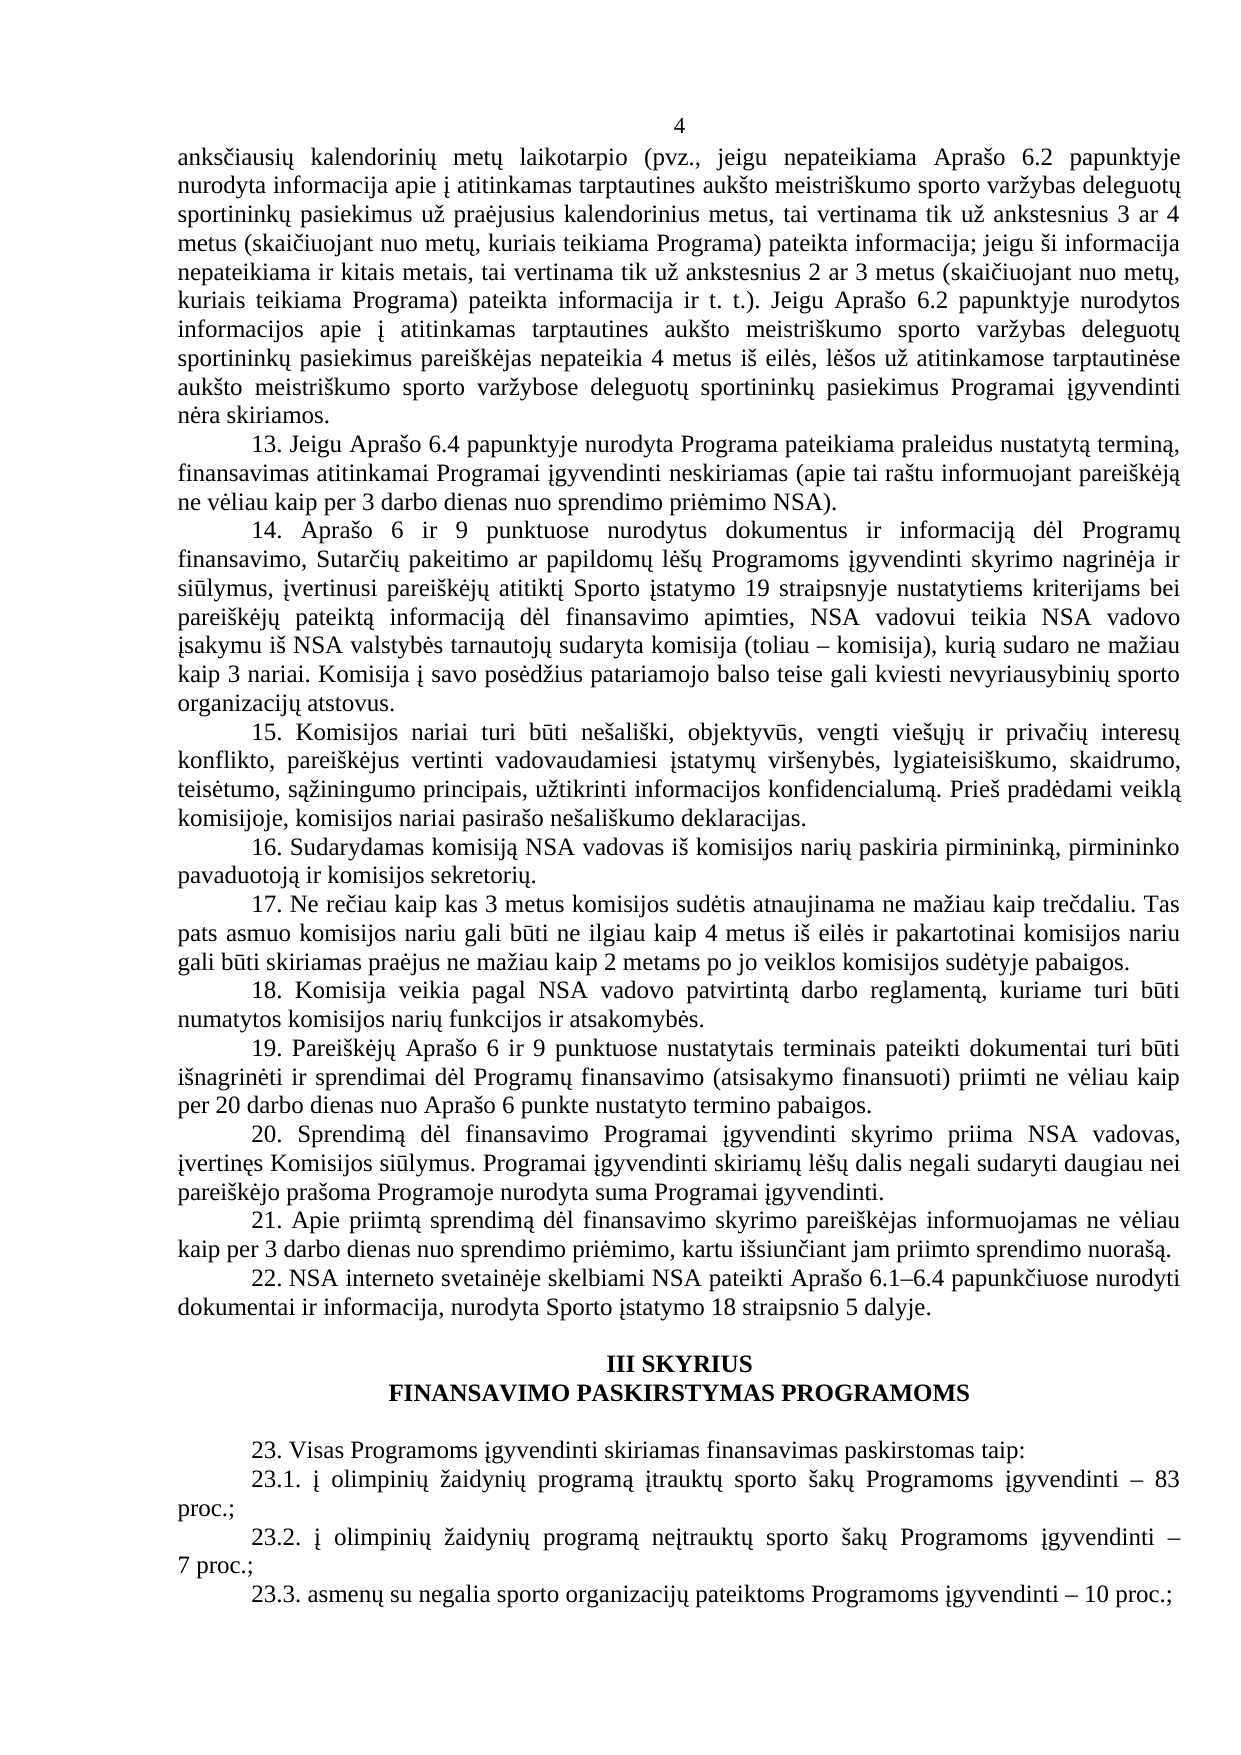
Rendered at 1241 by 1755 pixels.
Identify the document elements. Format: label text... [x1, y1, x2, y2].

text 17. Ne rečiau kaip kas 3 metus komisijos sudėtis atnaujinama ne mažiau kaip trečdaliu. Tas pats asmuo komisijos nariu gali būti ne ilgiau kaip 4 metus iš eilės ir pakartotinai komisijos nariu gali būti skiriamas praėjus ne mažiau kaip 2 metams po jo veiklos komisijos sudėtyje pabaigos. [177, 889, 1181, 975]
text 20. Sprendimą dėl finansavimo Programai įgyvendinti skyrimo priima NSA vadovas, įvertinęs Komisijos siūlymus. Programai įgyvendinti skiriamų lėšų dalis negali sudaryti daugiau nei pareiškėjo prašoma Programoje nurodyta suma Programai įgyvendinti. [177, 1119, 1181, 1205]
text 23.3. asmenų su negalia sporto organizacijų pateiktoms Programoms įgyvendinti – 10 proc.; [177, 1579, 1181, 1608]
text 15. Komisijos nariai turi būti nešališki, objektyvūs, vengti viešųjų ir privačių interesų konflikto, pareiškėjus vertinti vadovaudamiesi įstatymų viršenybės, lygiateisiškumo, skaidrumo, teisėtumo, sąžiningumo principais, užtikrinti informacijos konfidencialumą. Prieš pradėdami veiklą komisijoje, komisijos nariai pasirašo nešališkumo deklaracijas. [177, 717, 1181, 832]
text 18. Komisija veikia pagal NSA vadovo patvirtintą darbo reglamentą, kuriame turi būti numatytos komisijos narių funkcijos ir atsakomybės. [177, 975, 1181, 1033]
text 23. Visas Programoms įgyvendinti skiriamas finansavimas paskirstomas taip: [177, 1435, 1181, 1464]
text 16. Sudarydamas komisiją NSA vadovas iš komisijos narių paskiria pirmininką, pirmininko pavaduotoją ir komisijos sekretorių. [177, 832, 1181, 889]
text III SKYRIUS [177, 1349, 1181, 1378]
text 22. NSA interneto svetainėje skelbiami NSA pateikti Aprašo 6.1–6.4 papunkčiuose nurodyti dokumentai ir informacija, nurodyta Sporto įstatymo 18 straipsnio 5 dalyje. [177, 1263, 1181, 1320]
text 23.2. į olimpinių žaidynių programą neįtrauktų sporto šakų Programoms įgyvendinti – 7 proc.; [177, 1522, 1181, 1579]
text 13. Jeigu Aprašo 6.4 papunktyje nurodyta Programa pateikiama praleidus nustatytą terminą, finansavimas atitinkamai Programai įgyvendinti neskiriamas (apie tai raštu informuojant pareiškėją ne vėliau kaip per 3 darbo dienas nuo sprendimo priėmimo NSA). [177, 429, 1181, 515]
text 21. Apie priimtą sprendimą dėl finansavimo skyrimo pareiškėjas informuojamas ne vėliau kaip per 3 darbo dienas nuo sprendimo priėmimo, kartu išsiunčiant jam priimto sprendimo nuorašą. [177, 1205, 1181, 1263]
text 19. Pareiškėjų Aprašo 6 ir 9 punktuose nustatytais terminais pateikti dokumentai turi būti išnagrinėti ir sprendimai dėl Programų finansavimo (atsisakymo finansuoti) priimti ne vėliau kaip per 20 darbo dienas nuo Aprašo 6 punkte nustatyto termino pabaigos. [177, 1033, 1181, 1119]
text 23.1. į olimpinių žaidynių programą įtrauktų sporto šakų Programoms įgyvendinti – 83 proc.; [177, 1464, 1181, 1522]
text anksčiausių kalendorinių metų laikotarpio (pvz., jeigu nepateikiama Aprašo 6.2 papunktyje nurodyta informacija apie į atitinkamas tarptautines aukšto meistriškumo sporto varžybas deleguotų sportininkų pasiekimus už praėjusius kalendorinius metus, tai vertinama tik už ankstesnius 3 ar 4 metus (skaičiuojant nuo metų, kuriais teikiama Programa) pateikta informacija; jeigu ši informacija nepateikiama ir kitais metais, tai vertinama tik už ankstesnius 2 ar 3 metus (skaičiuojant nuo metų, kuriais teikiama Programa) pateikta informacija ir t. t.). Jeigu Aprašo 6.2 papunktyje nurodytos informacijos apie į atitinkamas tarptautines aukšto meistriškumo sporto varžybas deleguotų sportininkų pasiekimus pareiškėjas nepateikia 4 metus iš eilės, lėšos už atitinkamose tarptautinėse aukšto meistriškumo sporto varžybose deleguotų sportininkų pasiekimus Programai įgyvendinti nėra skiriamos. [177, 142, 1181, 429]
text FINANSAVIMO PASKIRSTYMAS PROGRAMOMS [177, 1378, 1181, 1407]
text 14. Aprašo 6 ir 9 punktuose nurodytus dokumentus ir informaciją dėl Programų finansavimo, Sutarčių pakeitimo ar papildomų lėšų Programoms įgyvendinti skyrimo nagrinėja ir siūlymus, įvertinusi pareiškėjų atitiktį Sporto įstatymo 19 straipsnyje nustatytiems kriterijams bei pareiškėjų pateiktą informaciją dėl finansavimo apimties, NSA vadovui teikia NSA vadovo įsakymu iš NSA valstybės tarnautojų sudaryta komisija (toliau – komisija), kurią sudaro ne mažiau kaip 3 nariai. Komisija į savo posėdžius patariamojo balso teise gali kviesti nevyriausybinių sporto organizacijų atstovus. [177, 515, 1181, 717]
